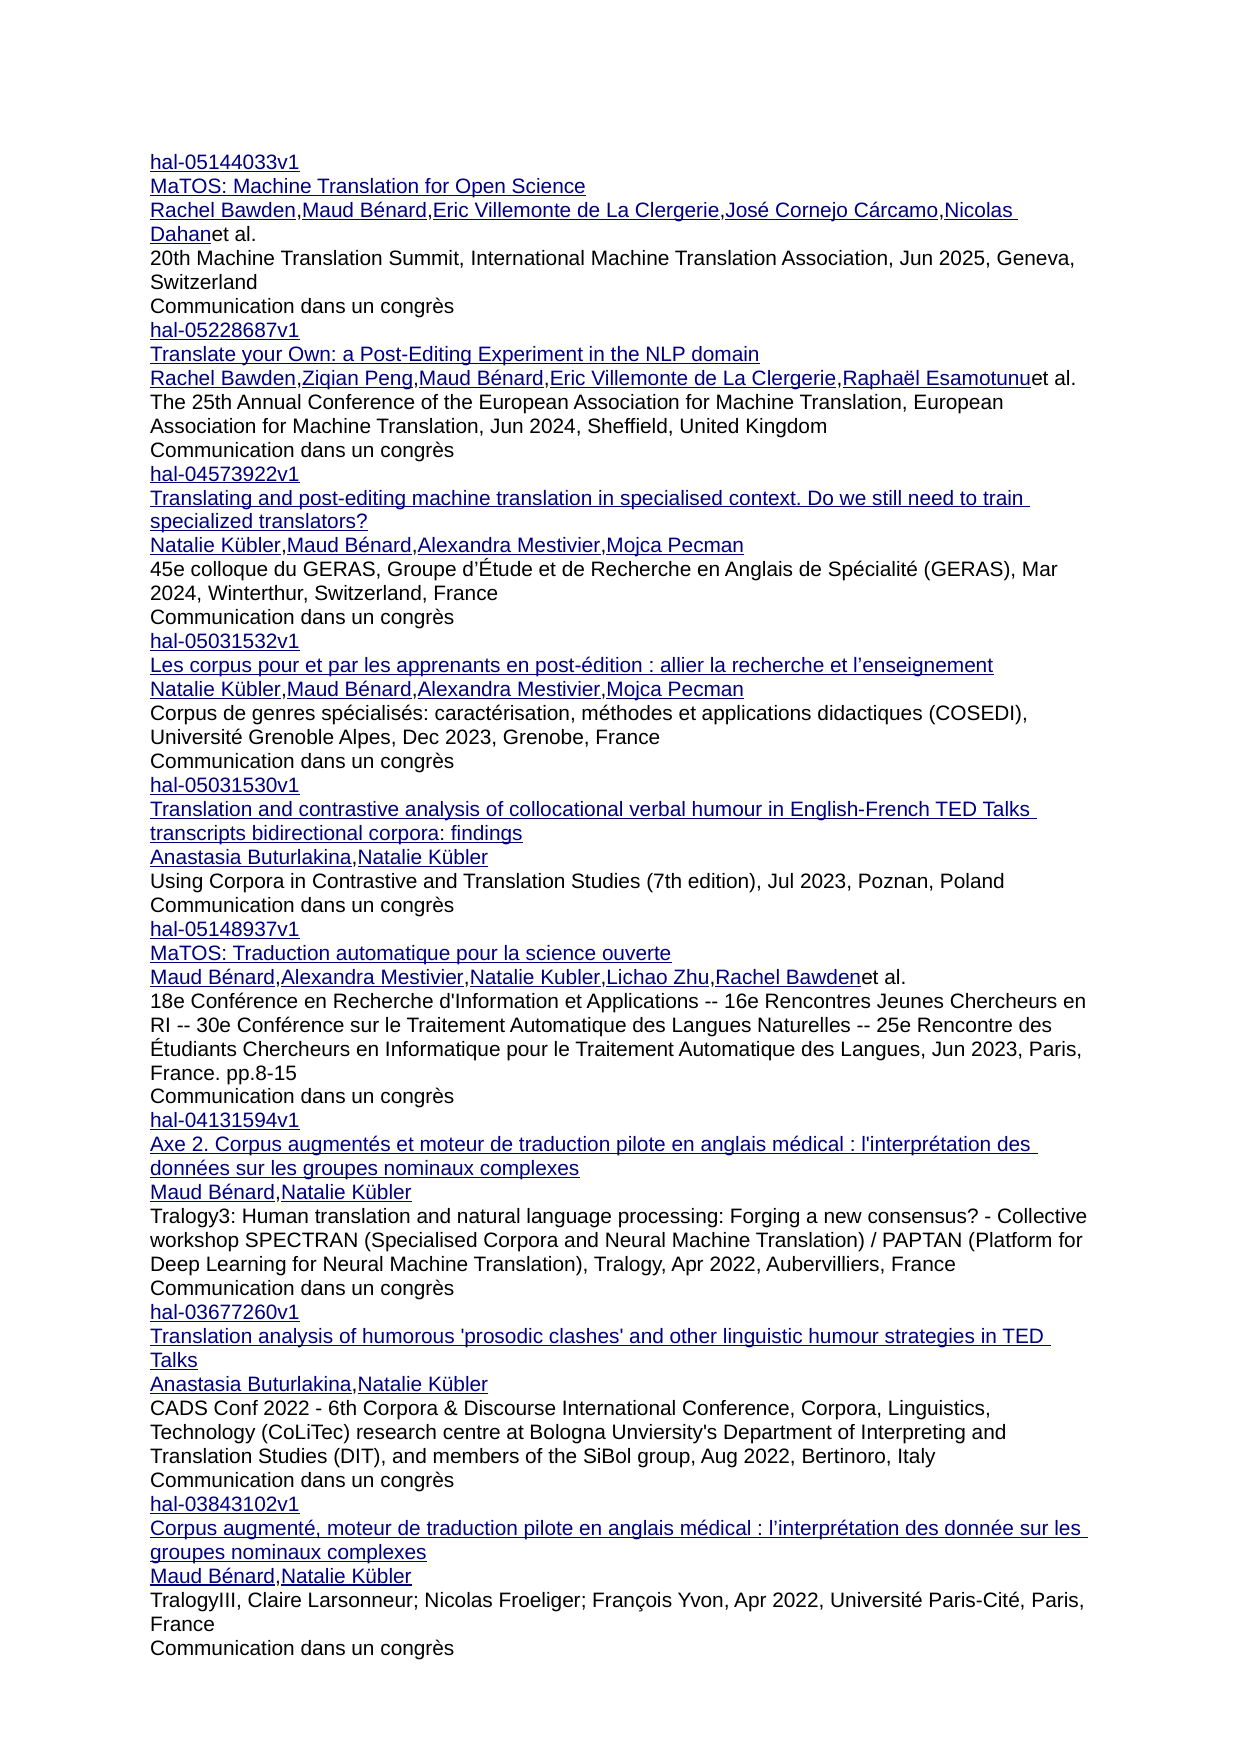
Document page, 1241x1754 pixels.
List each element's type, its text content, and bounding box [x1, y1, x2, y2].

table_cell Translation and contrastive analysis of collocational verbal humour in English-French TED Talks transcripts bidirectional corpora: findings Anastasia Buturlakina,Natalie Kübler Using Corpora in Contrastive and Translation Studies (7th edition), Jul 2023, Poznan, Poland Communication dans un congrès hal-05148937v1 [150, 797, 1090, 941]
table_cell MaTOS: Traduction automatique pour la science ouverte Maud Bénard,Alexandra Mestivier,Natalie Kubler,Lichao Zhu,Rachel Bawdenet al. 18e Conférence en Recherche d'Information et Applications -- 16e Rencontres Jeunes Chercheurs en RI -- 30e Conférence sur le Traitement Automatique des Langues Naturelles -- 25e Rencontre des Étudiants Chercheurs en Informatique pour le Traitement Automatique des Langues, Jun 2023, Paris, France. pp.8-15 Communication dans un congrès hal-04131594v1 [150, 941, 1090, 1132]
table_cell Les corpus pour et par les apprenants en post-édition : allier la recherche et l’enseignement Natalie Kübler,Maud Bénard,Alexandra Mestivier,Mojca Pecman Corpus de genres spécialisés: caractérisation, méthodes et applications didactiques (COSEDI), Université Grenoble Alpes, Dec 2023, Grenobe, France Communication dans un congrès hal-05031530v1 [150, 653, 1090, 797]
table_cell Corpus augmenté, moteur de traduction pilote en anglais médical : l’interprétation des donnée sur les groupes nominaux complexes Maud Bénard,Natalie Kübler TralogyIII, Claire Larsonneur; Nicolas Froeliger; François Yvon, Apr 2022, Université Paris-Cité, Paris, France Communication dans un congrès [150, 1516, 1090, 1659]
table_cell Translating and post-editing machine translation in specialised context. Do we still need to train specialized translators? Natalie Kübler,Maud Bénard,Alexandra Mestivier,Mojca Pecman 45e colloque du GERAS, Groupe d’Étude et de Recherche en Anglais de Spécialité (GERAS), Mar 2024, Winterthur, Switzerland, France Communication dans un congrès hal-05031532v1 [150, 485, 1090, 653]
table_cell Translate your Own: a Post-Editing Experiment in the NLP domain Rachel Bawden,Ziqian Peng,Maud Bénard,Eric Villemonte de La Clergerie,Raphaël Esamotunuet al. The 25th Annual Conference of the European Association for Machine Translation, European Association for Machine Translation, Jun 2024, Sheffield, United Kingdom Communication dans un congrès hal-04573922v1 [150, 342, 1090, 485]
table_cell hal-05144033v1 [150, 150, 1090, 174]
table_cell Axe 2. Corpus augmentés et moteur de traduction pilote en anglais médical : l'interprétation des données sur les groupes nominaux complexes Maud Bénard,Natalie Kübler Tralogy3: Human translation and natural language processing: Forging a new consensus? - Collective workshop SPECTRAN (Specialised Corpora and Neural Machine Translation) / PAPTAN (Platform for Deep Learning for Neural Machine Translation), Tralogy, Apr 2022, Aubervilliers, France Communication dans un congrès hal-03677260v1 [150, 1132, 1090, 1324]
table_cell MaTOS: Machine Translation for Open Science Rachel Bawden,Maud Bénard,Eric Villemonte de La Clergerie,José Cornejo Cárcamo,Nicolas Dahanet al. 20th Machine Translation Summit, International Machine Translation Association, Jun 2025, Geneva, Switzerland Communication dans un congrès hal-05228687v1 [150, 174, 1090, 342]
table_cell Translation analysis of humorous 'prosodic clashes' and other linguistic humour strategies in TED Talks Anastasia Buturlakina,Natalie Kübler CADS Conf 2022 - 6th Corpora & Discourse International Conference, Corpora, Linguistics, Technology (CoLiTec) research centre at Bologna Unviersity's Department of Interpreting and Translation Studies (DIT), and members of the SiBol group, Aug 2022, Bertinoro, Italy Communication dans un congrès hal-03843102v1 [150, 1324, 1090, 1516]
